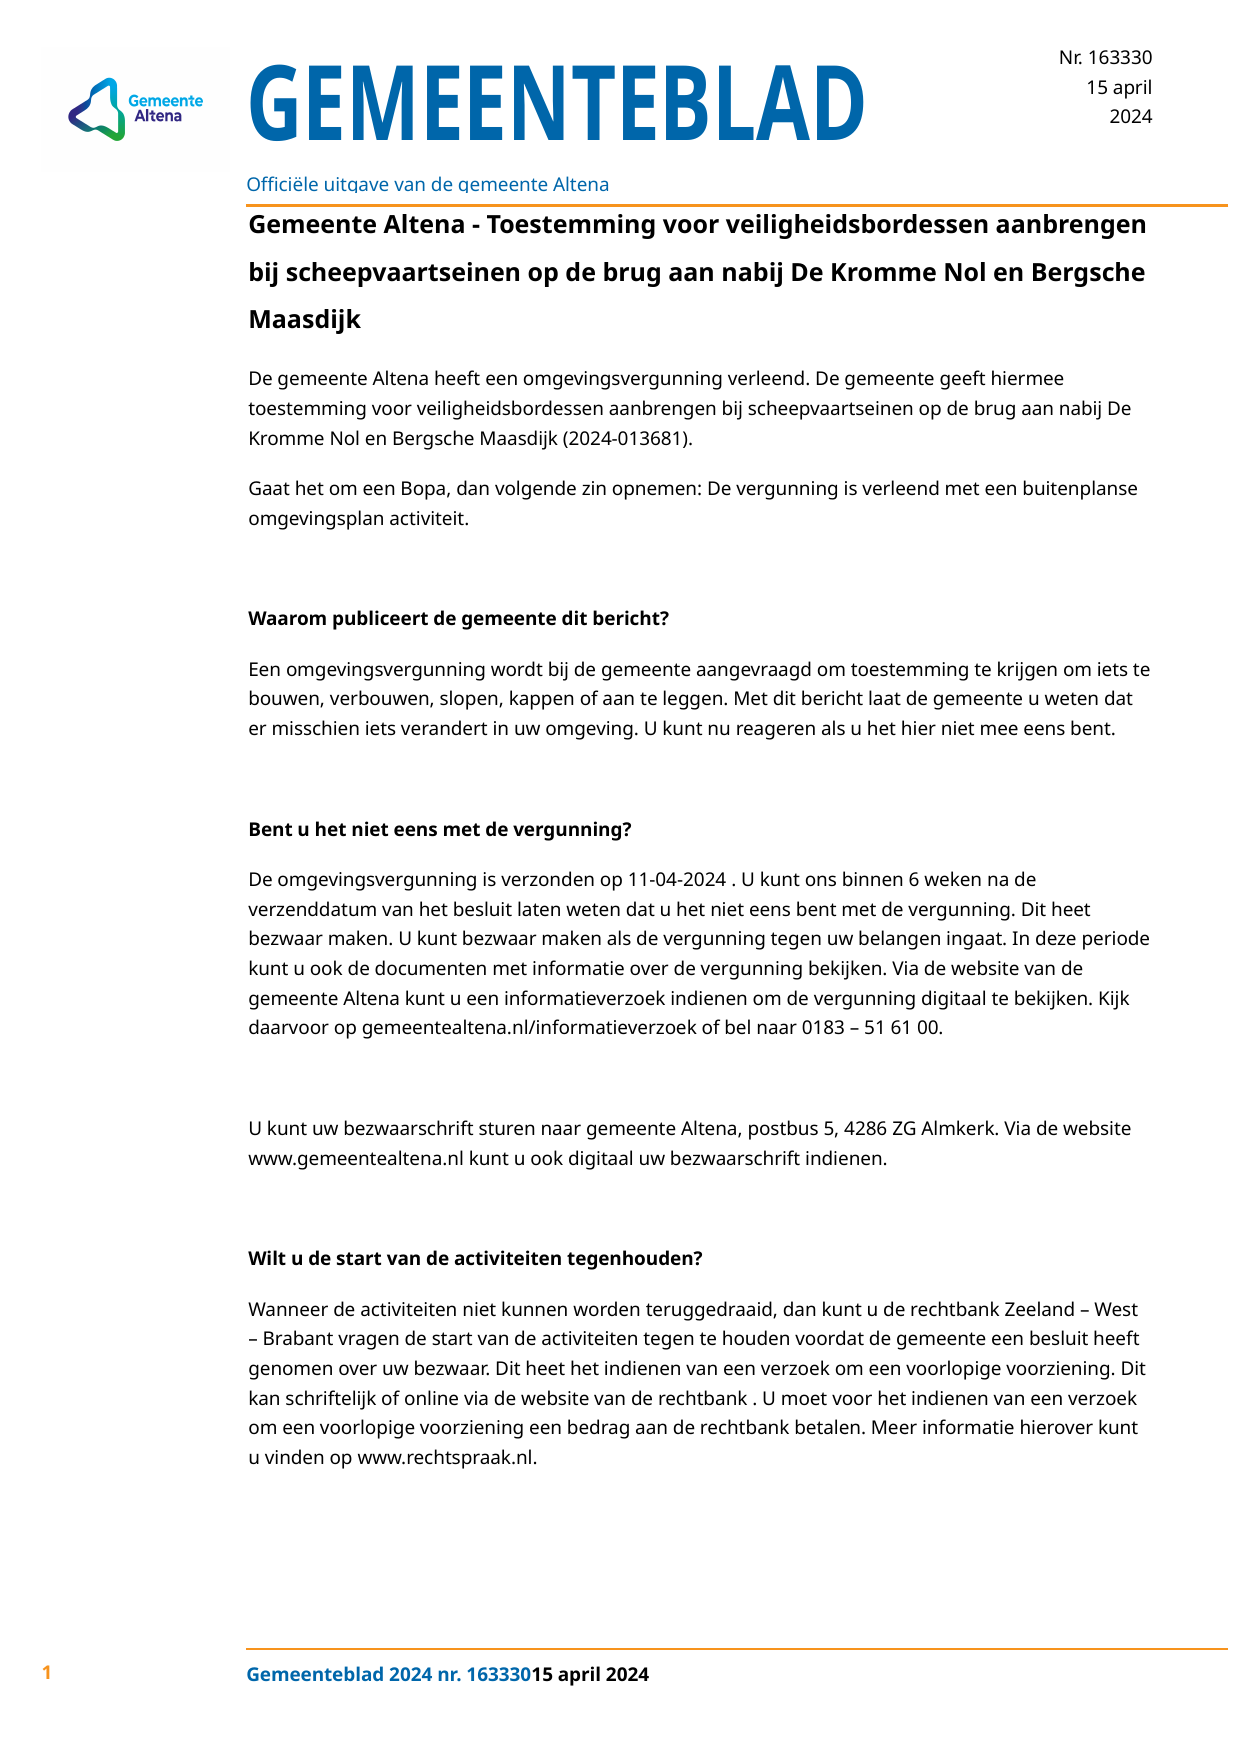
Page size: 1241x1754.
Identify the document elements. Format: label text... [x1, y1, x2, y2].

text De omgevingsvergunning is verzonden op 11-04-2024 . U kunt ons binnen 6 weken na de verzenddatum van het besluit laten weten dat u het niet eens bent met de vergunning. Dit heet bezwaar maken. U kunt bezwaar maken als de vergunning tegen uw belangen ingaat. In deze periode kunt u ook de documenten met informatie over de vergunning bekijken. Via de website van de gemeente Altena kunt u een informatieverzoek indienen om de vergunning digitaal te bekijken. Kijk daarvoor op gemeentealtena.nl/informatieverzoek of bel naar 0183 – 51 61 00. [248, 866, 1152, 1040]
picture [41, 47, 231, 172]
text Gaat het om een Bopa, dan volgende zin opnemen: De vergunning is verleend met een buitenplanse omgevingsplan activiteit. [248, 475, 1152, 530]
text U kunt uw bezwaarschrift sturen naar gemeente Altena, postbus 5, 4286 ZG Almkerk. Via de website www.gemeentealtena.nl kunt u ook digitaal uw bezwaarschrift indienen. [248, 1115, 1152, 1170]
text De gemeente Altena heeft een omgevingsvergunning verleend. De gemeente geeft hiermee toestemming voor veiligheidsbordessen aanbrengen bij scheepvaartseinen op de brug aan nabij De Kromme Nol en Bergsche Maasdijk (2024-013681). [248, 366, 1152, 450]
text Wanneer de activiteiten niet kunnen worden teruggedraaid, dan kunt u de rechtbank Zeeland – West – Brabant vragen de start van de activiteiten tegen te houden voordat de gemeente een besluit heeft genomen over uw bezwaar. Dit heet het indienen van een verzoek om een voorlopige voorziening. Dit kan schriftelijk of online via de website van de rechtbank . U moet voor het indienen van een verzoek om een voorlopige voorziening een bedrag aan de rechtbank betalen. Meer informatie hierover kunt u vinden op www.rechtspraak.nl. [248, 1296, 1152, 1469]
text Een omgevingsvergunning wordt bij de gemeente aangevraagd om toestemming te krijgen om iets te bouwen, verbouwen, slopen, kappen of aan te leggen. Met dit bericht laat de gemeente u weten dat er misschien iets verandert in uw omgeving. U kunt nu reageren als u het hier niet mee eens bent. [248, 656, 1152, 741]
text Waarom publiceert de gemeente dit bericht? [248, 606, 1152, 631]
text Gemeente Altena - Toestemming voor veiligheidsbordessen aanbrengen bij scheepvaartseinen op de brug aan nabij De Kromme Nol en Bergsche Maasdijk [248, 207, 1152, 336]
text Bent u het niet eens met de vergunning? [248, 816, 1152, 842]
text Wilt u de start van de activiteiten tegenhouden? [248, 1246, 1152, 1271]
